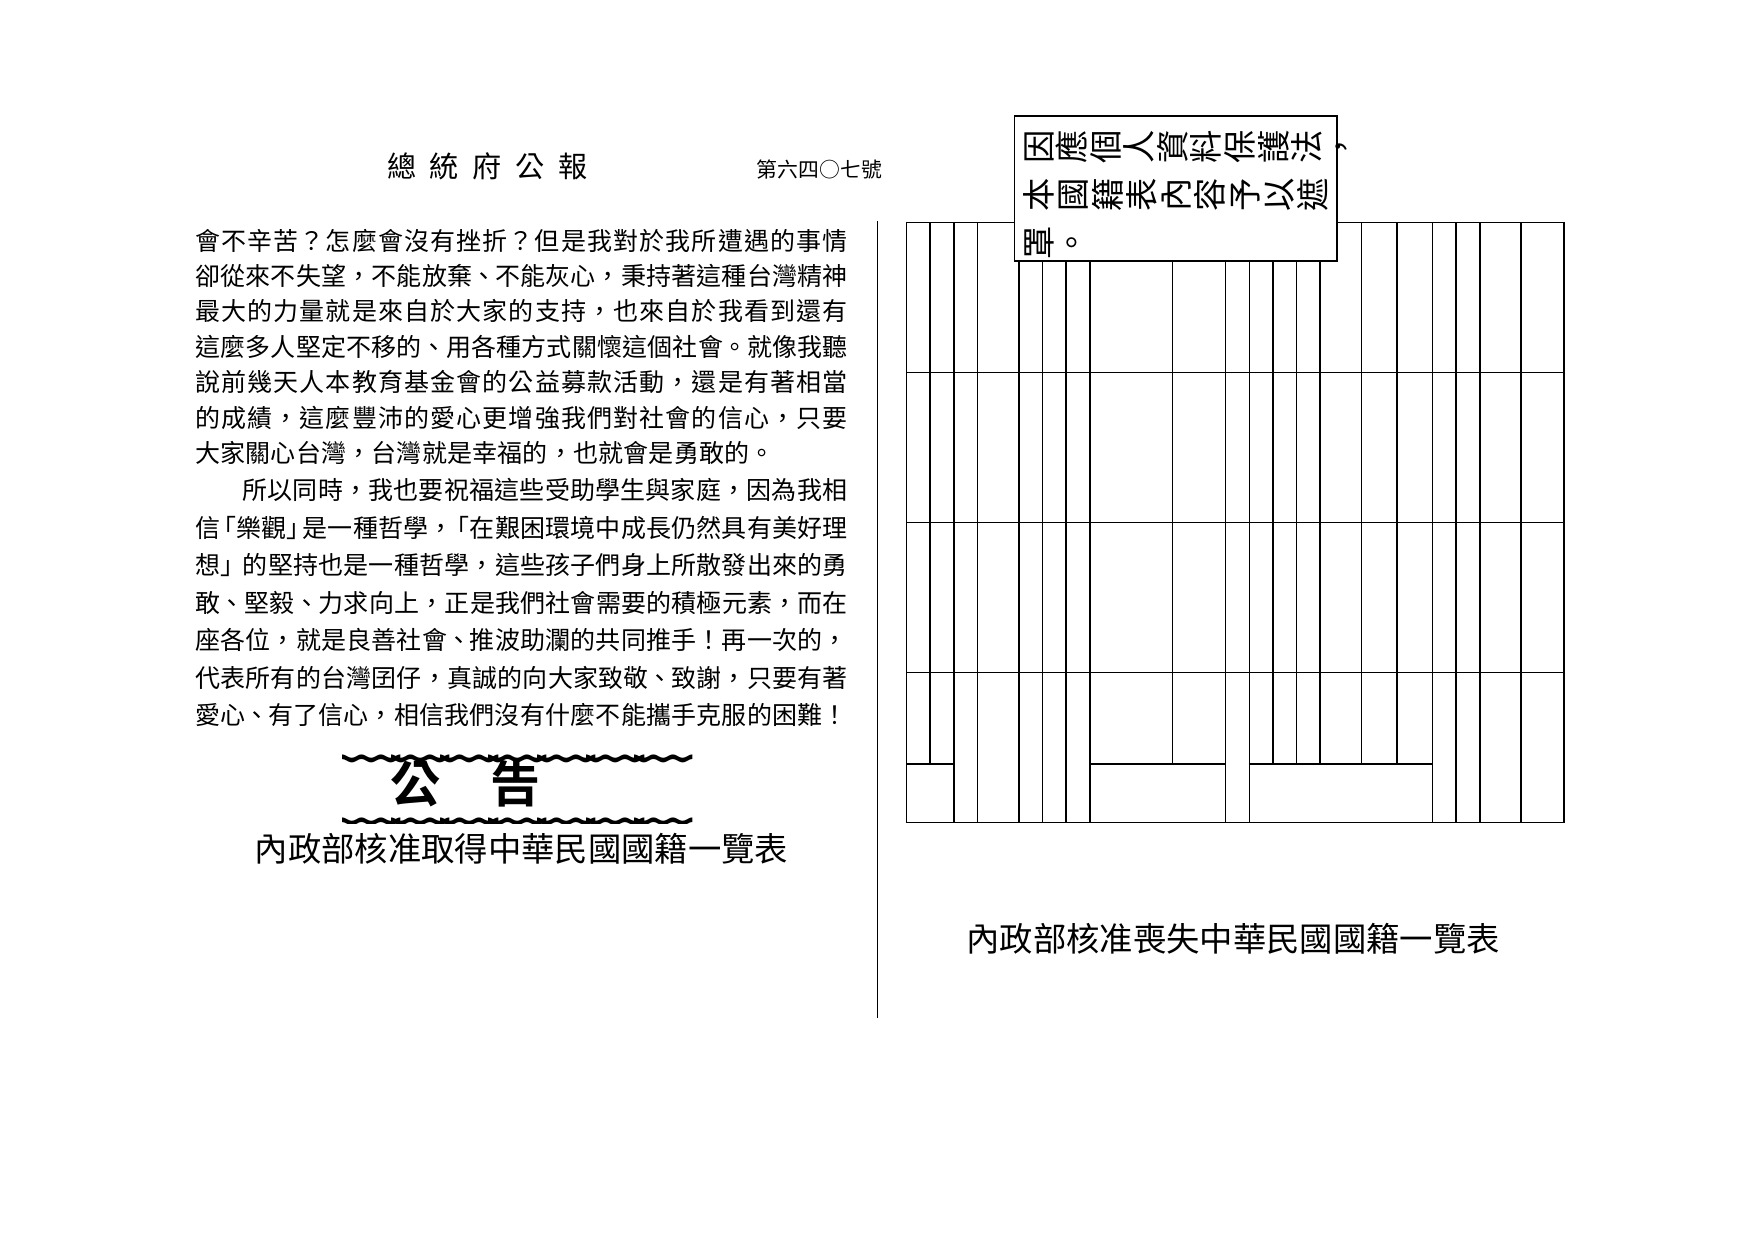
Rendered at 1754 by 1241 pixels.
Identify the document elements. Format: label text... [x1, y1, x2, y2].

table_header [1091, 262, 1172, 372]
table_cell [931, 673, 953, 763]
table_cell [1043, 673, 1065, 822]
table_cell [1398, 673, 1432, 763]
table_cell [1457, 673, 1479, 822]
table_cell [907, 373, 929, 522]
table_cell [1043, 373, 1065, 522]
table_cell [1020, 673, 1042, 822]
table_cell [1173, 523, 1225, 672]
table_cell [1457, 523, 1479, 672]
table_cell [978, 523, 1018, 672]
table_cell [907, 523, 929, 672]
table_cell [1362, 523, 1396, 672]
text 這一年當中，阿扁走在第一次政黨輪替的道路上，怎麼會不辛苦？怎麼會沒有挫折？但是我對於我所遭遇的事情卻從來不失望，不能放棄、不能灰心，秉持著這種台灣精神，最大的力量就是來自於大家的支持，也來自於我看到還有這麼多人堅定不移的、用各種方式關懷這個社會。就像我聽說前幾天人本教育基金會的公益募款活動，還是有著相當的成績，這麼豐沛的愛心更增強我們對社會的信心，只要大家關心台灣，台灣就是幸福的，也就會是勇敢的。 [195, 222, 847, 469]
table_cell [1250, 373, 1272, 522]
table_cell 公告 [340, 757, 852, 809]
table_cell [1522, 373, 1563, 522]
table_cell [192, 809, 340, 828]
table_cell [192, 757, 340, 809]
table_cell [931, 523, 953, 672]
table_cell [1091, 523, 1172, 672]
table_cell [1020, 373, 1042, 522]
table_header [1522, 223, 1563, 372]
table_cell [1067, 523, 1089, 672]
table_cell [1433, 523, 1455, 672]
table_cell [1433, 673, 1455, 822]
table_header [1067, 262, 1089, 372]
table_cell [1067, 373, 1089, 522]
table_cell [1457, 373, 1479, 522]
text 內政部核准取得中華民國國籍一覽表 [195, 828, 847, 869]
table_cell [1481, 673, 1520, 822]
table_cell [1020, 523, 1042, 672]
table_cell [1522, 673, 1563, 822]
table_header [978, 223, 1018, 372]
table_cell [1250, 765, 1432, 822]
table_cell [1481, 523, 1520, 672]
table_header [1398, 223, 1432, 372]
table_cell [1398, 373, 1432, 522]
table_cell [1173, 373, 1225, 522]
table_header [1481, 223, 1520, 372]
table_cell [1321, 373, 1361, 522]
table_cell [1522, 523, 1563, 672]
table_cell [1481, 373, 1520, 522]
table_cell [1226, 673, 1249, 822]
table_cell [1091, 373, 1172, 522]
table_cell [1297, 373, 1319, 522]
table_cell [1091, 673, 1172, 763]
text 內政部核准喪失中華民國國籍一覽表 [907, 867, 1559, 973]
table_header [1043, 262, 1065, 372]
table_cell [978, 373, 1018, 522]
table_cell [1433, 373, 1455, 522]
table_header [1297, 262, 1319, 372]
table_cell ﹏﹏﹏﹏﹏﹏﹏ [340, 809, 852, 828]
table_cell [1091, 765, 1225, 822]
table_cell [1274, 523, 1296, 672]
table_cell [1297, 673, 1319, 763]
table_cell [1362, 673, 1396, 763]
table_header [1457, 223, 1479, 372]
table_header [1226, 262, 1249, 372]
table_cell [955, 373, 977, 522]
text 所以同時，我也要祝福這些受助學生與家庭，因為我相信「樂觀」是一種哲學，「在艱困環境中成長仍然具有美好理想」的堅持也是一種哲學，這些孩子們身上所散發出來的勇敢、堅毅、力求向上，正是我們社會需要的積極元素，而在座各位，就是良善社會、推波助瀾的共同推手！再一次的，代表所有的台灣囝仔，真誠的向大家致敬、致謝，只要有著愛心、有了信心，相信我們沒有什麼不能攜手克服的困難！ [195, 469, 847, 732]
table_header [1362, 223, 1396, 372]
table_cell [978, 673, 1018, 822]
table_cell [1362, 373, 1396, 522]
table_cell [907, 765, 953, 822]
table_cell [955, 673, 977, 822]
table_header [192, 732, 340, 757]
table_cell [1297, 523, 1319, 672]
table_cell [1250, 673, 1272, 763]
table_header ﹏﹏﹏﹏﹏﹏﹏ [340, 732, 852, 757]
table_cell [1067, 673, 1089, 822]
table_cell [1226, 523, 1249, 672]
table_header [1433, 223, 1455, 372]
table_header [1250, 262, 1272, 372]
table_cell [1226, 373, 1249, 522]
table_cell [1250, 523, 1272, 672]
table_cell [1321, 523, 1361, 672]
table_header [1173, 262, 1225, 372]
table_cell [1043, 523, 1065, 672]
table_cell [1274, 673, 1296, 763]
table_cell [1173, 673, 1225, 763]
table_cell [907, 673, 929, 763]
table_header [907, 223, 929, 372]
table_cell [931, 373, 953, 522]
table_cell [1321, 673, 1361, 763]
table_header [1274, 262, 1296, 372]
table_cell [1398, 523, 1432, 672]
table_header [931, 223, 953, 372]
table_cell [1274, 373, 1296, 522]
table_header [1020, 262, 1042, 372]
table_header [955, 223, 977, 372]
table_header [1321, 223, 1361, 372]
table_cell [955, 523, 977, 672]
